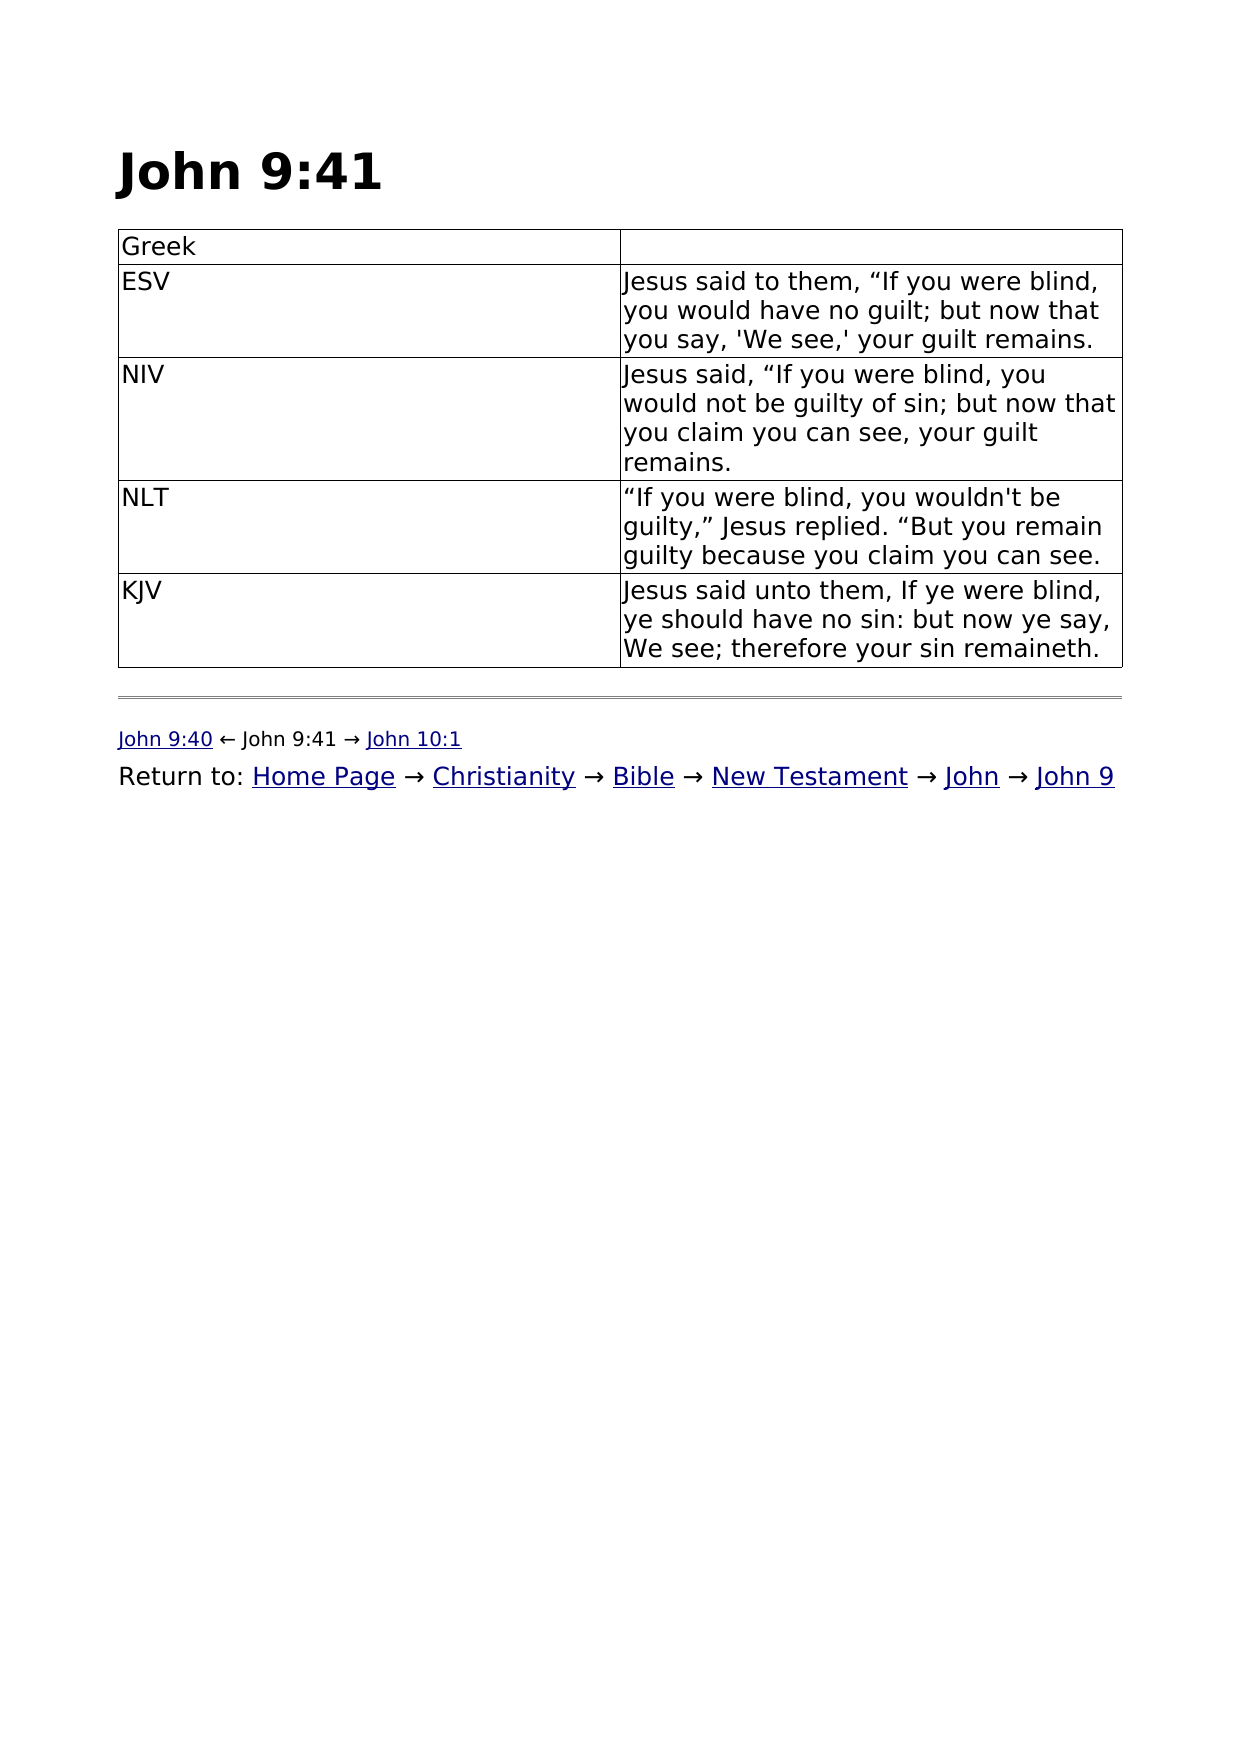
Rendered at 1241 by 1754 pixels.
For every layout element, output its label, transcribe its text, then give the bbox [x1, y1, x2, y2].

table_cell KJV [119, 574, 620, 667]
table_cell ESV [119, 265, 620, 357]
table_cell NLT [119, 481, 620, 573]
table_header [621, 230, 1122, 264]
table_cell Jesus said unto them, If ye were blind, ye should have no sin: but now ye say, We see; therefore your sin remaineth. [621, 574, 1122, 667]
table_header Greek [119, 230, 620, 264]
table_cell NIV [119, 358, 620, 480]
subtitle John 9:41 [118, 143, 1122, 201]
table_cell Jesus said, “If you were blind, you would not be guilty of sin; but now that you claim you can see, your guilt remains. [621, 358, 1122, 480]
text John 9:40 ← John 9:41 → John 10:1 [118, 728, 1122, 762]
table_cell Jesus said to them, “If you were blind, you would have no guilt; but now that you say, 'We see,' your guilt remains. [621, 265, 1122, 357]
text Return to: Home Page → Christianity → Bible → New Testament → John → John 9 [118, 762, 1122, 791]
table_cell “If you were blind, you wouldn't be guilty,” Jesus replied. “But you remain guilty because you claim you can see. [621, 481, 1122, 573]
